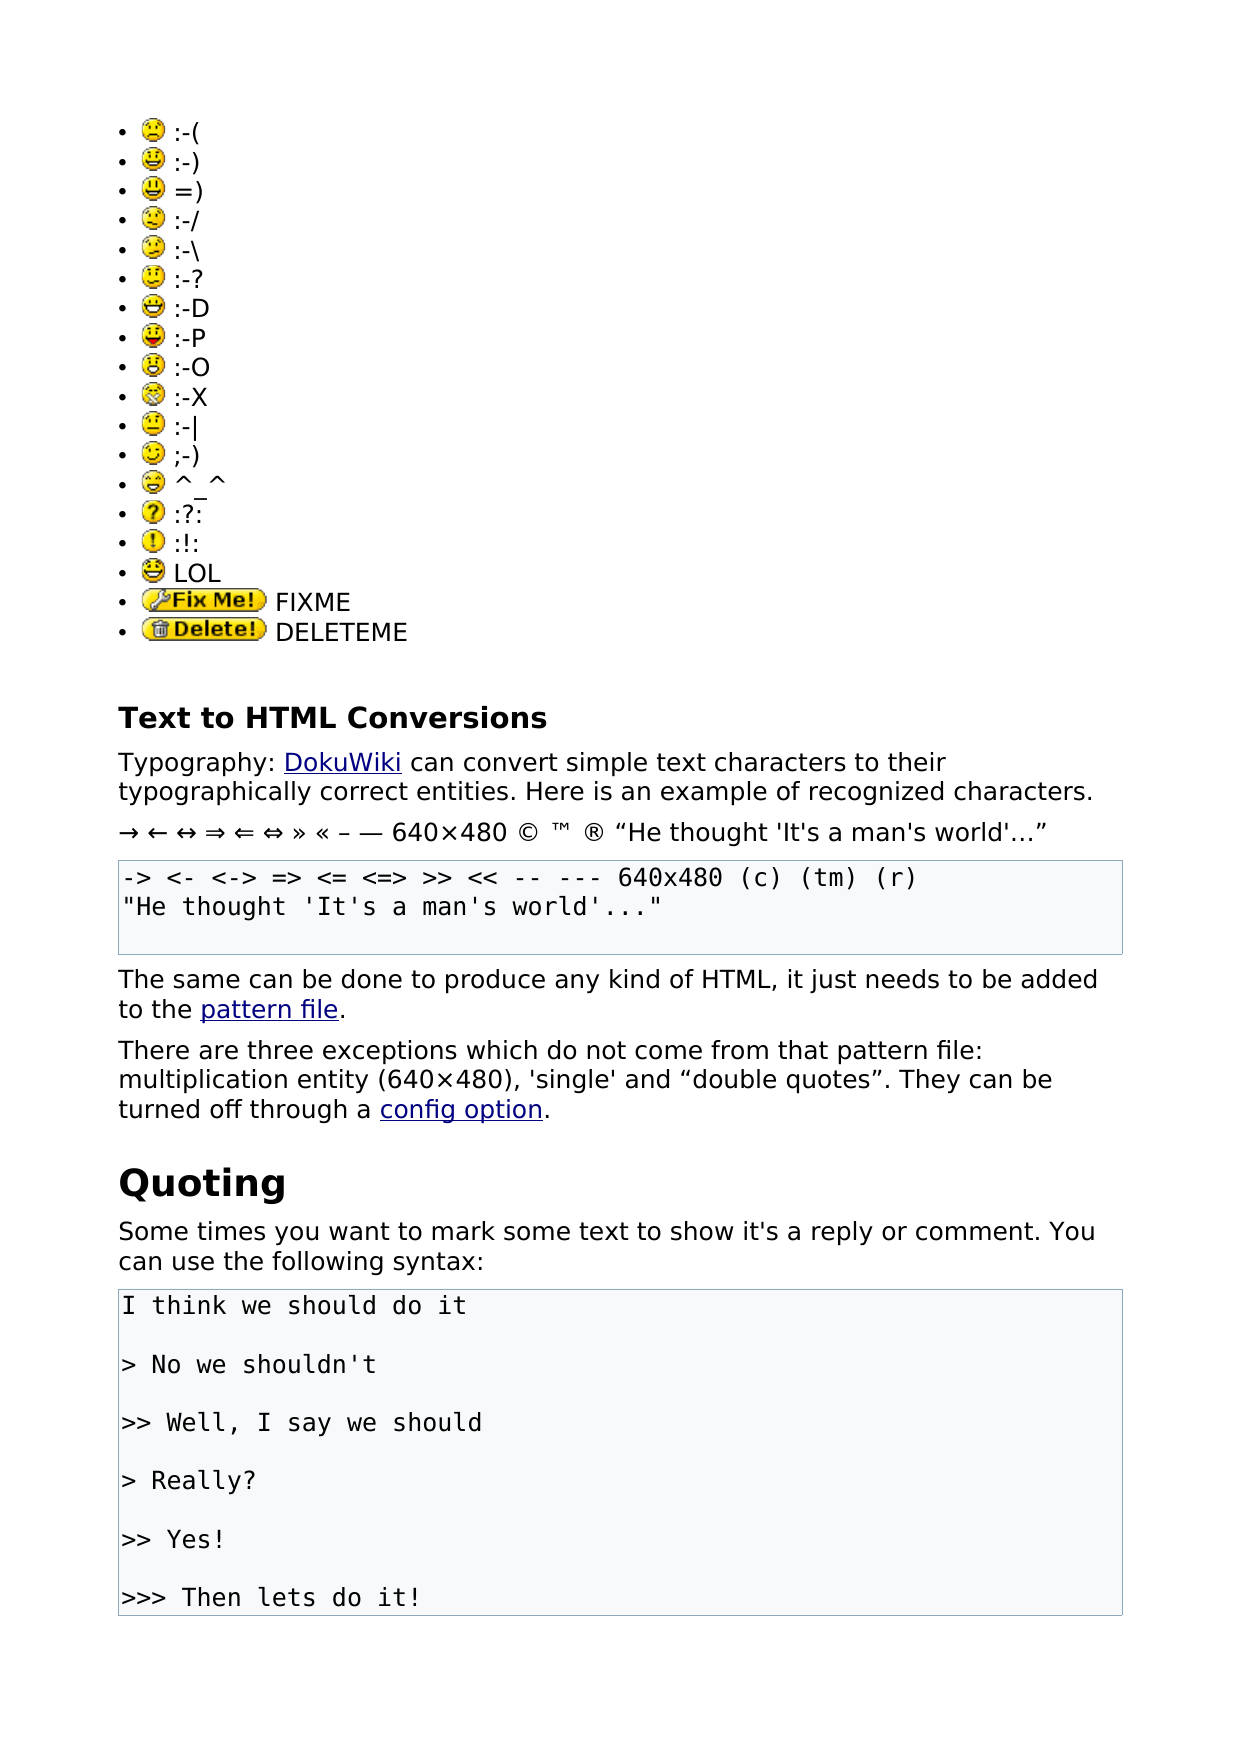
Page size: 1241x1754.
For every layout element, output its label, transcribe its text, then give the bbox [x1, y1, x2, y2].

list :-P [118, 324, 1122, 353]
picture [141, 558, 166, 583]
list :-( [118, 118, 1122, 147]
text Some times you want to mark some text to show it's a reply or comment. You can use the following syntax: [118, 1218, 1122, 1276]
picture [141, 323, 166, 348]
picture [141, 382, 166, 406]
list :-X [118, 382, 1122, 412]
list :-? [118, 265, 1122, 294]
list DELETEME [118, 617, 1122, 647]
picture [141, 588, 267, 612]
list :-/ [118, 206, 1122, 236]
subtitle Text to HTML Conversions [118, 701, 1122, 735]
subtitle Quoting [118, 1161, 1122, 1205]
picture [141, 500, 166, 524]
picture [141, 294, 166, 318]
picture [141, 206, 166, 230]
picture [141, 265, 166, 289]
picture [141, 176, 166, 201]
list :-\ [118, 236, 1122, 265]
text There are three exceptions which do not come from that pattern file: multiplication entity (640×480), 'single' and “double quotes”. They can be turned off through a config option. [118, 1036, 1122, 1124]
text The same can be done to produce any kind of HTML, it just needs to be added to the pattern file. [118, 966, 1122, 1024]
picture [141, 118, 166, 142]
list :-D [118, 294, 1122, 324]
text -> <- <-> => <= <=> >> << -- --- 640x480 (c) (tm) (r) "He thought 'It's a man's world'..." [119, 861, 1122, 954]
picture [141, 147, 166, 171]
list ;-) [118, 441, 1122, 471]
picture [141, 411, 166, 436]
picture [141, 617, 267, 641]
list :!: [118, 529, 1122, 559]
list :-O [118, 353, 1122, 382]
list LOL [118, 559, 1122, 588]
picture [141, 470, 166, 494]
list :-| [118, 412, 1122, 441]
list ^_^ [118, 471, 1122, 500]
picture [141, 529, 166, 553]
text Typography: DokuWiki can convert simple text characters to their typographically correct entities. Here is an example of recognized characters. [118, 748, 1122, 806]
list :-) [118, 147, 1122, 177]
text I think we should do it > No we shouldn't >> Well, I say we should > Really? >> Yes! >>> Then lets do it! [119, 1290, 1122, 1615]
picture [141, 353, 166, 377]
text → ← ↔ ⇒ ⇐ ⇔ » « – — 640×480 © ™ ® “He thought 'It's a man's world'…” [118, 819, 1122, 848]
picture [141, 441, 166, 465]
list FIXME [118, 588, 1122, 617]
list :?: [118, 500, 1122, 529]
picture [141, 235, 166, 259]
list =) [118, 177, 1122, 206]
